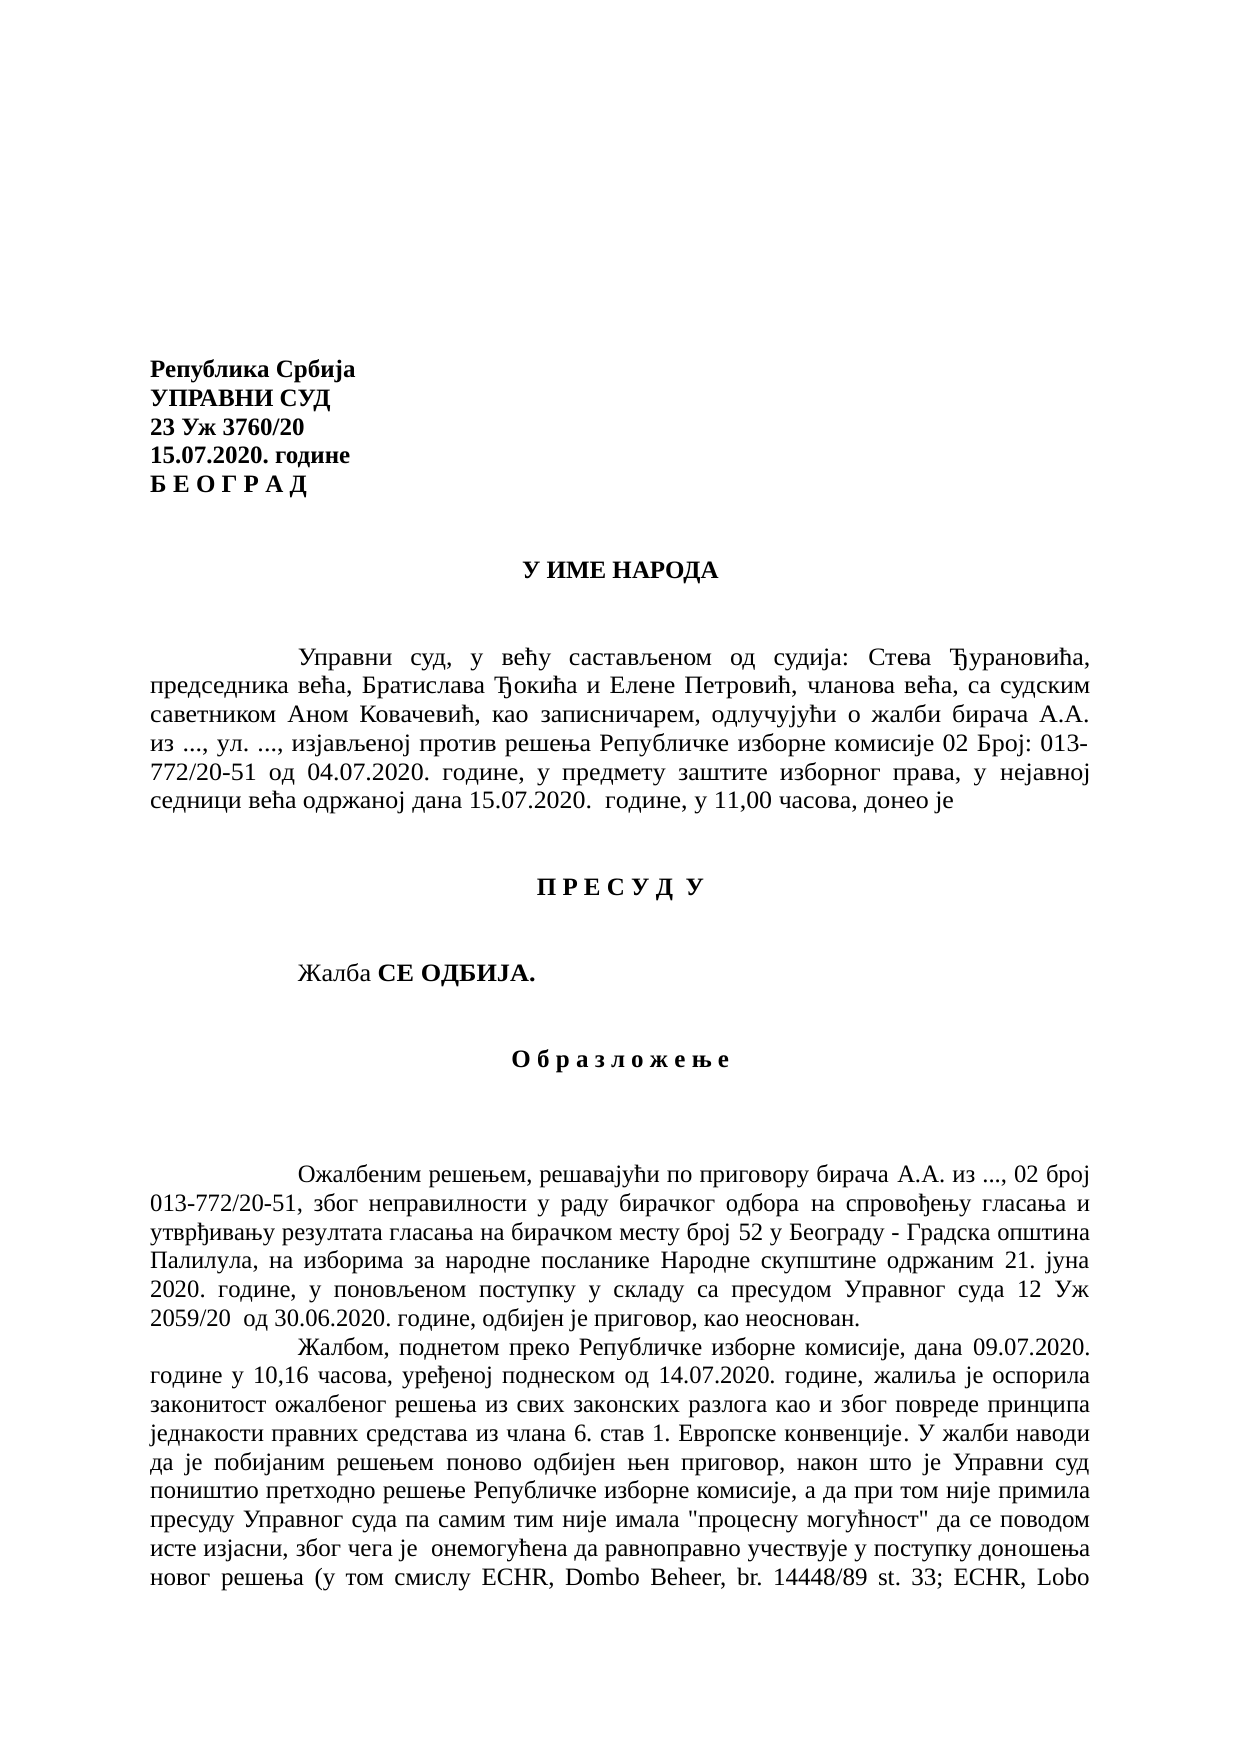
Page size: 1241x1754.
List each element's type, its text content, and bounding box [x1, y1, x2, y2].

text О б р а з л о ж е њ е [150, 1044, 1090, 1073]
text Жалбом, поднетом преко Републичке изборне комисије, дана 09.07.2020. године у 10,16 часова, уређеној поднеском од 14.07.2020. године, жалиља је оспорила законитост ожалбеног решења из свих законских разлога као и због повреде принципа једнакости правних средстава из члана 6. став 1. Европске конвенције. У жалби наводи да је побијаним решењем поново одбијен њен приговор, након што је Управни суд поништио претходно решење Републичке изборне комисије, а да при том није примила пресуду Управног суда па самим тим није имала "процесну могућност" да се поводом исте изјасни, због чега је онемогућена да равноправно учествује у поступку доношења новог решења (у том смислу ECHR, Dombo Beheer, br. 14448/89 st. 33; ECHR, Lobo [150, 1332, 1090, 1590]
text Република Србија [150, 148, 1090, 383]
text Б Е О Г Р А Д [150, 469, 1090, 498]
text Жалба СЕ ОДБИЈА. [150, 958, 1090, 987]
text У ИМЕ НАРОДА [150, 555, 1090, 584]
text УПРАВНИ СУД [150, 383, 1090, 412]
text П Р Е С У Д У [150, 872, 1090, 900]
text 15.07.2020. године [150, 440, 1090, 469]
text Ожалбеним решењем, решавајући по приговору бирача A.A. из ..., 02 број 013-772/20-51, због неправилности у раду бирачког одбора на спровођењу гласања и утврђивању резултата гласања на бирачком месту број 52 у Београду - Градска општина Палилула, на изборима за народне посланике Народне скупштине одржаним 21. јуна 2020. године, у поновљеном поступку у складу са пресудом Управног суда 12 Уж 2059/20 од 30.06.2020. године, одбијен је приговор, као неоснован. [150, 1159, 1090, 1332]
text Управни суд, у већу састављеном од судија: Стева Ђурановића, председника већа, Братислава Ђокића и Елене Петровић, чланова већа, са судским саветником Аном Ковачевић, као записничарем, одлучујући о жалби бирача A.A. из ..., ул. ..., изјављеној против решења Републичке изборне комисије 02 Број: 013-772/20-51 од 04.07.2020. године, у предмету заштите изборног права, у нејавној седници већа одржаној дана 15.07.2020. године, у 11,00 часова, донео је [150, 642, 1090, 814]
text 23 Уж 3760/20 [150, 412, 1090, 440]
